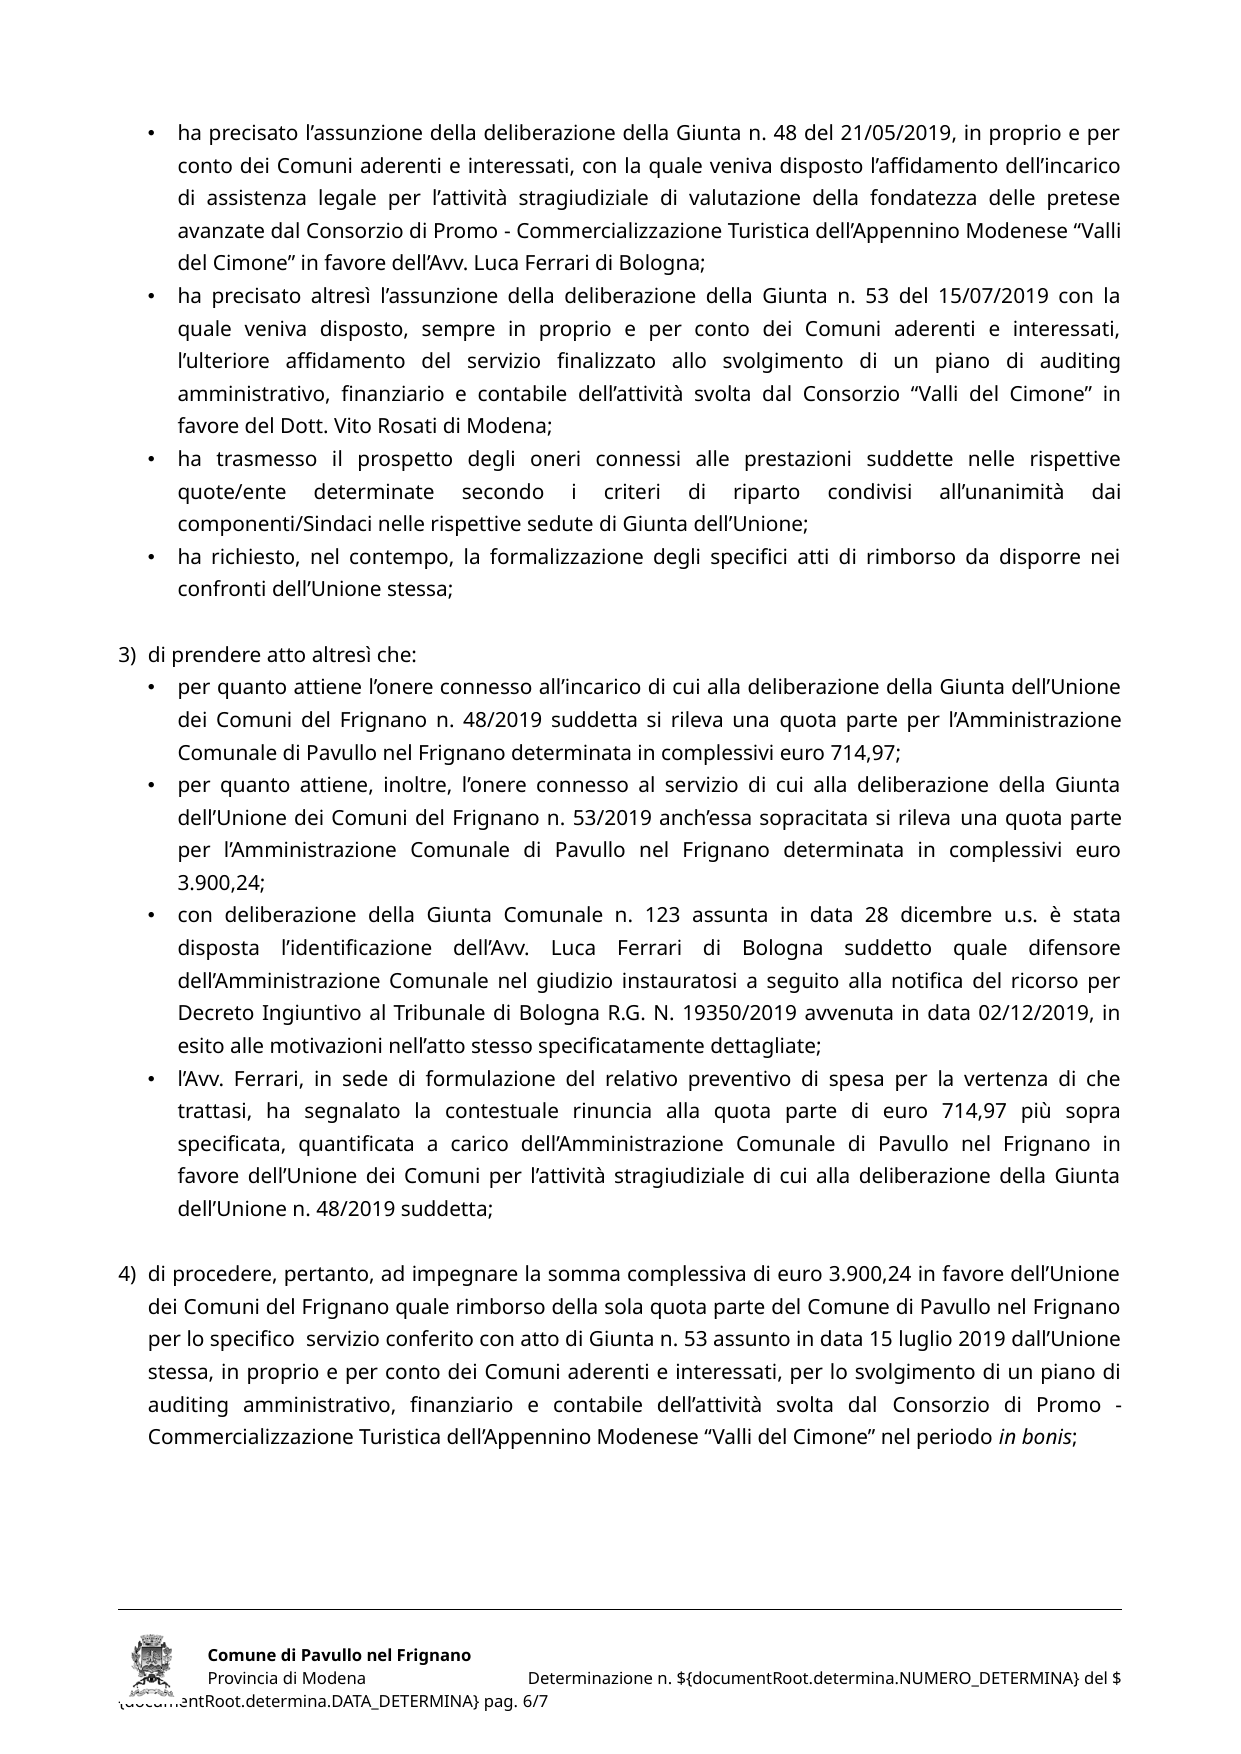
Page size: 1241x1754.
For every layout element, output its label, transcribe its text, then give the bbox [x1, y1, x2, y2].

text 4) di procedere, pertanto, ad impegnare la somma complessiva di euro 3.900,24 in favore dell’Unione dei Comuni del Frignano quale rimborso della sola quota parte del Comune di Pavullo nel Frignano per lo specifico servizio conferito con atto di Giunta n. 53 assunto in data 15 luglio 2019 dall’Unione stessa, in proprio e per conto dei Comuni aderenti e interessati, per lo svolgimento di un piano di auditing amministrativo, finanziario e contabile dell’attività svolta dal Consorzio di Promo - Commercializzazione Turistica dell’Appennino Modenese “Valli del Cimone” nel periodo in bonis; [118, 1259, 1122, 1451]
list ha trasmesso il prospetto degli oneri connessi alle prestazioni suddette nelle rispettive quote/ente determinate secondo i criteri di riparto condivisi all’unanimità dai componenti/Sindaci nelle rispettive sedute di Giunta dell’Unione; [148, 444, 1122, 538]
list ha precisato l’assunzione della deliberazione della Giunta n. 48 del 21/05/2019, in proprio e per conto dei Comuni aderenti e interessati, con la quale veniva disposto l’affidamento dell’incarico di assistenza legale per l’attività stragiudiziale di valutazione della fondatezza delle pretese avanzate dal Consorzio di Promo - Commercializzazione Turistica dell’Appennino Modenese “Valli del Cimone” in favore dell’Avv. Luca Ferrari di Bologna; [148, 118, 1122, 277]
list l’Avv. Ferrari, in sede di formulazione del relativo preventivo di spesa per la vertenza di che trattasi, ha segnalato la contestuale rinuncia alla quota parte di euro 714,97 più sopra specificata, quantificata a carico dell’Amministrazione Comunale di Pavullo nel Frignano in favore dell’Unione dei Comuni per l’attività stragiudiziale di cui alla deliberazione della Giunta dell’Unione n. 48/2019 suddetta; [148, 1064, 1122, 1222]
list per quanto attiene l’onere connesso all’incarico di cui alla deliberazione della Giunta dell’Unione dei Comuni del Frignano n. 48/2019 suddetta si rileva una quota parte per l’Amministrazione Comunale di Pavullo nel Frignano determinata in complessivi euro 714,97; [148, 672, 1122, 766]
list ha precisato altresì l’assunzione della deliberazione della Giunta n. 53 del 15/07/2019 con la quale veniva disposto, sempre in proprio e per conto dei Comuni aderenti e interessati, l’ulteriore affidamento del servizio finalizzato allo svolgimento di un piano di auditing amministrativo, finanziario e contabile dell’attività svolta dal Consorzio “Valli del Cimone” in favore del Dott. Vito Rosati di Modena; [148, 281, 1122, 440]
list per quanto attiene, inoltre, l’onere connesso al servizio di cui alla deliberazione della Giunta dell’Unione dei Comuni del Frignano n. 53/2019 anch’essa sopracitata si rileva una quota parte per l’Amministrazione Comunale di Pavullo nel Frignano determinata in complessivi euro 3.900,24; [148, 770, 1122, 896]
list con deliberazione della Giunta Comunale n. 123 assunta in data 28 dicembre u.s. è stata disposta l’identificazione dell’Avv. Luca Ferrari di Bologna suddetto quale difensore dell’Amministrazione Comunale nel giudizio instauratosi a seguito alla notifica del ricorso per Decreto Ingiuntivo al Tribunale di Bologna R.G. N. 19350/2019 avvenuta in data 02/12/2019, in esito alle motivazioni nell’atto stesso specificatamente dettagliate; [148, 901, 1122, 1059]
picture [120, 1631, 183, 1704]
text 3) di prendere atto altresì che: [118, 640, 1122, 668]
list ha richiesto, nel contempo, la formalizzazione degli specifici atti di rimborso da disporre nei confronti dell’Unione stessa; [148, 542, 1122, 603]
